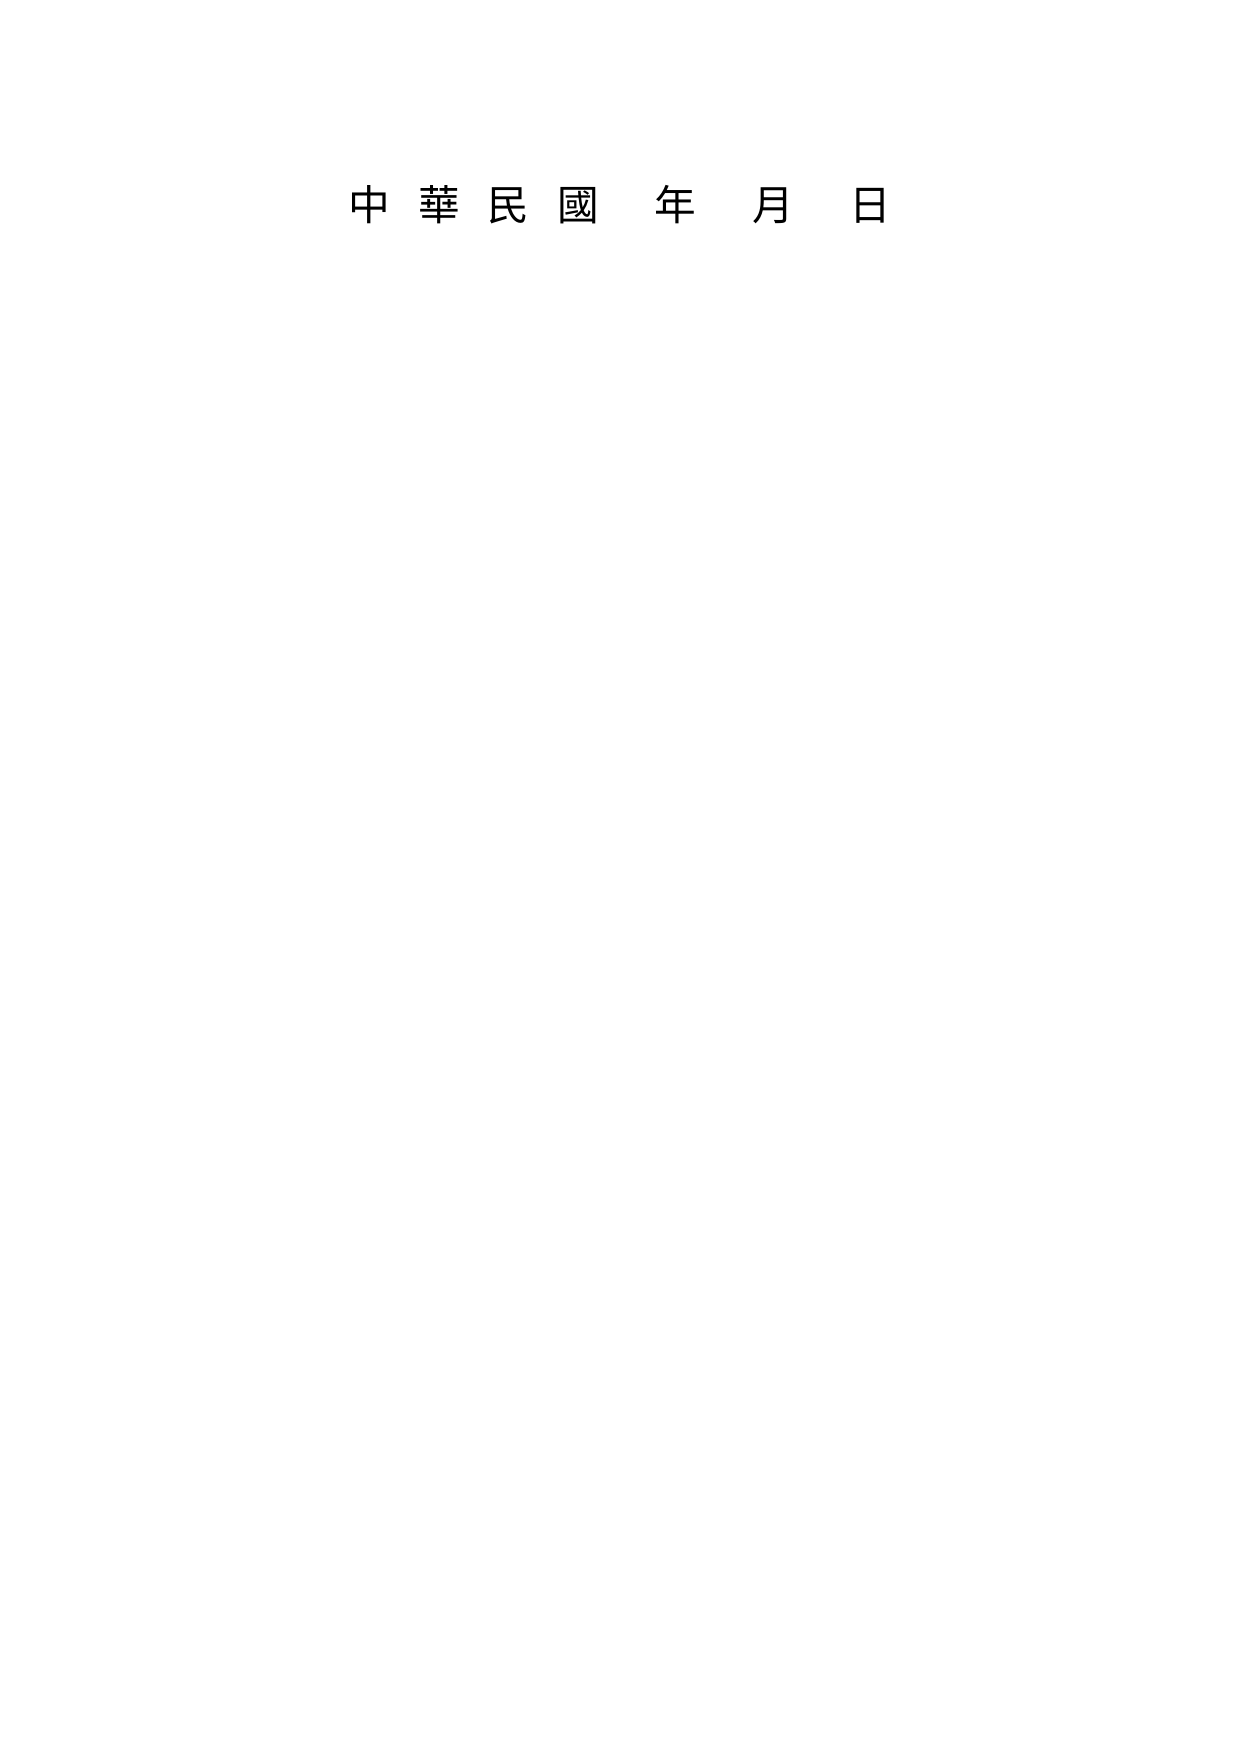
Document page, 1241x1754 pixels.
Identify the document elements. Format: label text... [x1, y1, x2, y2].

text 中 華 民 國 年 月 日 [187, 164, 1053, 239]
